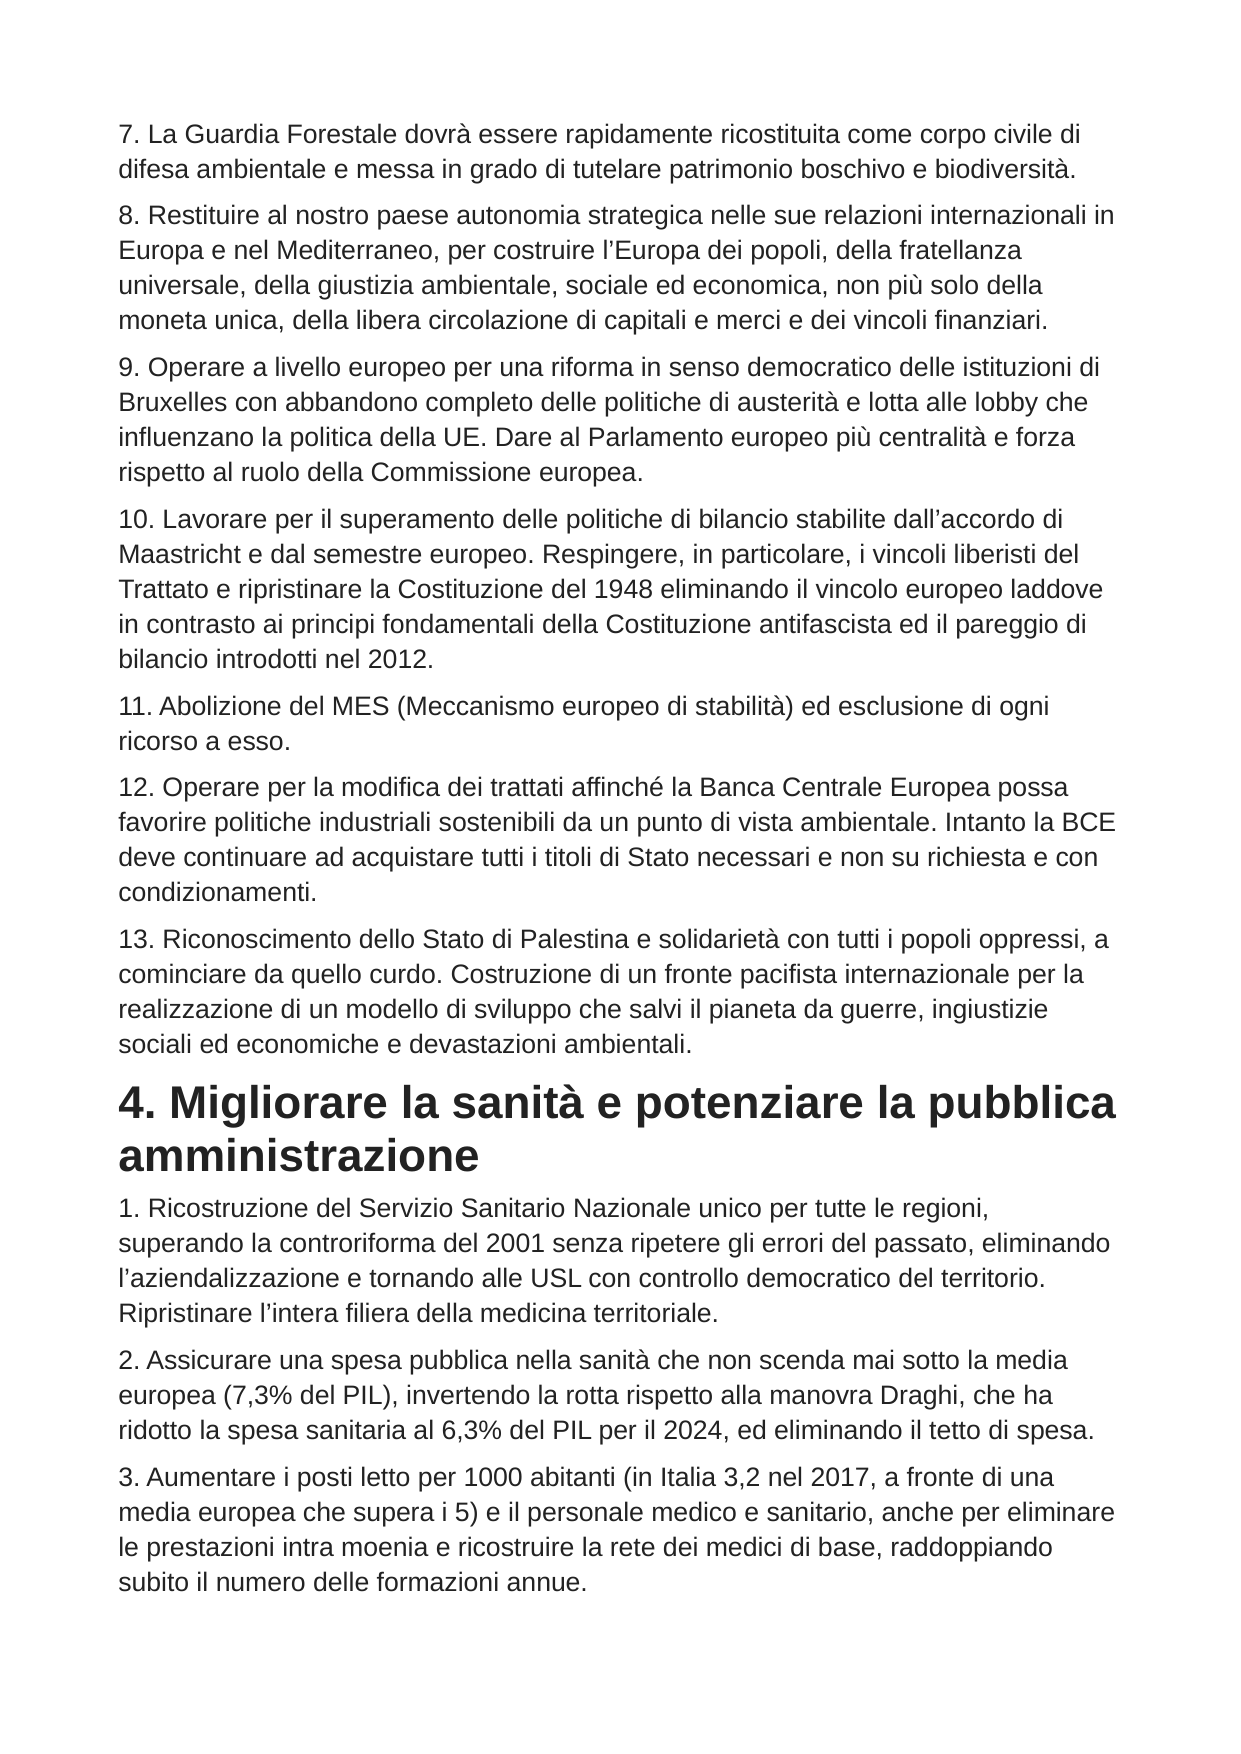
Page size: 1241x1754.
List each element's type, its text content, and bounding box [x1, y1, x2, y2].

text 12. Operare per la modifica dei trattati affinché la Banca Centrale Europea possa favorire politiche industriali sostenibili da un punto di vista ambientale. Intanto la BCE deve continuare ad acquistare tutti i titoli di Stato necessari e non su richiesta e con condizionamenti. [118, 772, 1122, 907]
text 1. Ricostruzione del Servizio Sanitario Nazionale unico per tutte le regioni, superando la controriforma del 2001 senza ripetere gli errori del passato, eliminando l’aziendalizzazione e tornando alle USL con controllo democratico del territorio. Ripristinare l’intera filiera della medicina territoriale. [118, 1193, 1122, 1328]
text 13. Riconoscimento dello Stato di Palestina e solidarietà con tutti i popoli oppressi, a cominciare da quello curdo. Costruzione di un fronte pacifista internazionale per la realizzazione di un modello di sviluppo che salvi il pianeta da guerre, ingiustizie sociali ed economiche e devastazioni ambientali. [118, 924, 1122, 1059]
text 11. Abolizione del MES (Meccanismo europeo di stabilità) ed esclusione di ogni ricorso a esso. [118, 690, 1122, 756]
text 3. Aumentare i posti letto per 1000 abitanti (in Italia 3,2 nel 2017, a fronte di una media europea che supera i 5) e il personale medico e sanitario, anche per eliminare le prestazioni intra moenia e ricostruire la rete dei medici di base, raddoppiando subito il numero delle formazioni annue. [118, 1461, 1122, 1597]
text 2. Assicurare una spesa pubblica nella sanità che non scenda mai sotto la media europea (7,3% del PIL), invertendo la rotta rispetto alla manovra Draghi, che ha ridotto la spesa sanitaria al 6,3% del PIL per il 2024, ed eliminando il tetto di spesa. [118, 1344, 1122, 1445]
text 9. Operare a livello europeo per una riforma in senso democratico delle istituzioni di Bruxelles con abbandono completo delle politiche di austerità e lotta alle lobby che influenzano la politica della UE. Dare al Parlamento europeo più centralità e forza rispetto al ruolo della Commissione europea. [118, 352, 1122, 487]
text 7. La Guardia Forestale dovrà essere rapidamente ricostituita come corpo civile di difesa ambientale e messa in grado di tutelare patrimonio boschivo e biodiversità. [118, 118, 1122, 184]
text 10. Lavorare per il superamento delle politiche di bilancio stabilite dall’accordo di Maastricht e dal semestre europeo. Respingere, in particolare, i vincoli liberisti del Trattato e ripristinare la Costituzione del 1948 eliminando il vincolo europeo laddove in contrasto ai principi fondamentali della Costituzione antifascista ed il pareggio di bilancio introdotti nel 2012. [118, 503, 1122, 674]
subtitle 4. Migliorare la sanità e potenziare la pubblica amministrazione [118, 1076, 1122, 1181]
text 8. Restituire al nostro paese autonomia strategica nelle sue relazioni internazionali in Europa e nel Mediterraneo, per costruire l’Europa dei popoli, della fratellanza universale, della giustizia ambientale, sociale ed economica, non più solo della moneta unica, della libera circolazione di capitali e merci e dei vincoli finanziari. [118, 200, 1122, 335]
